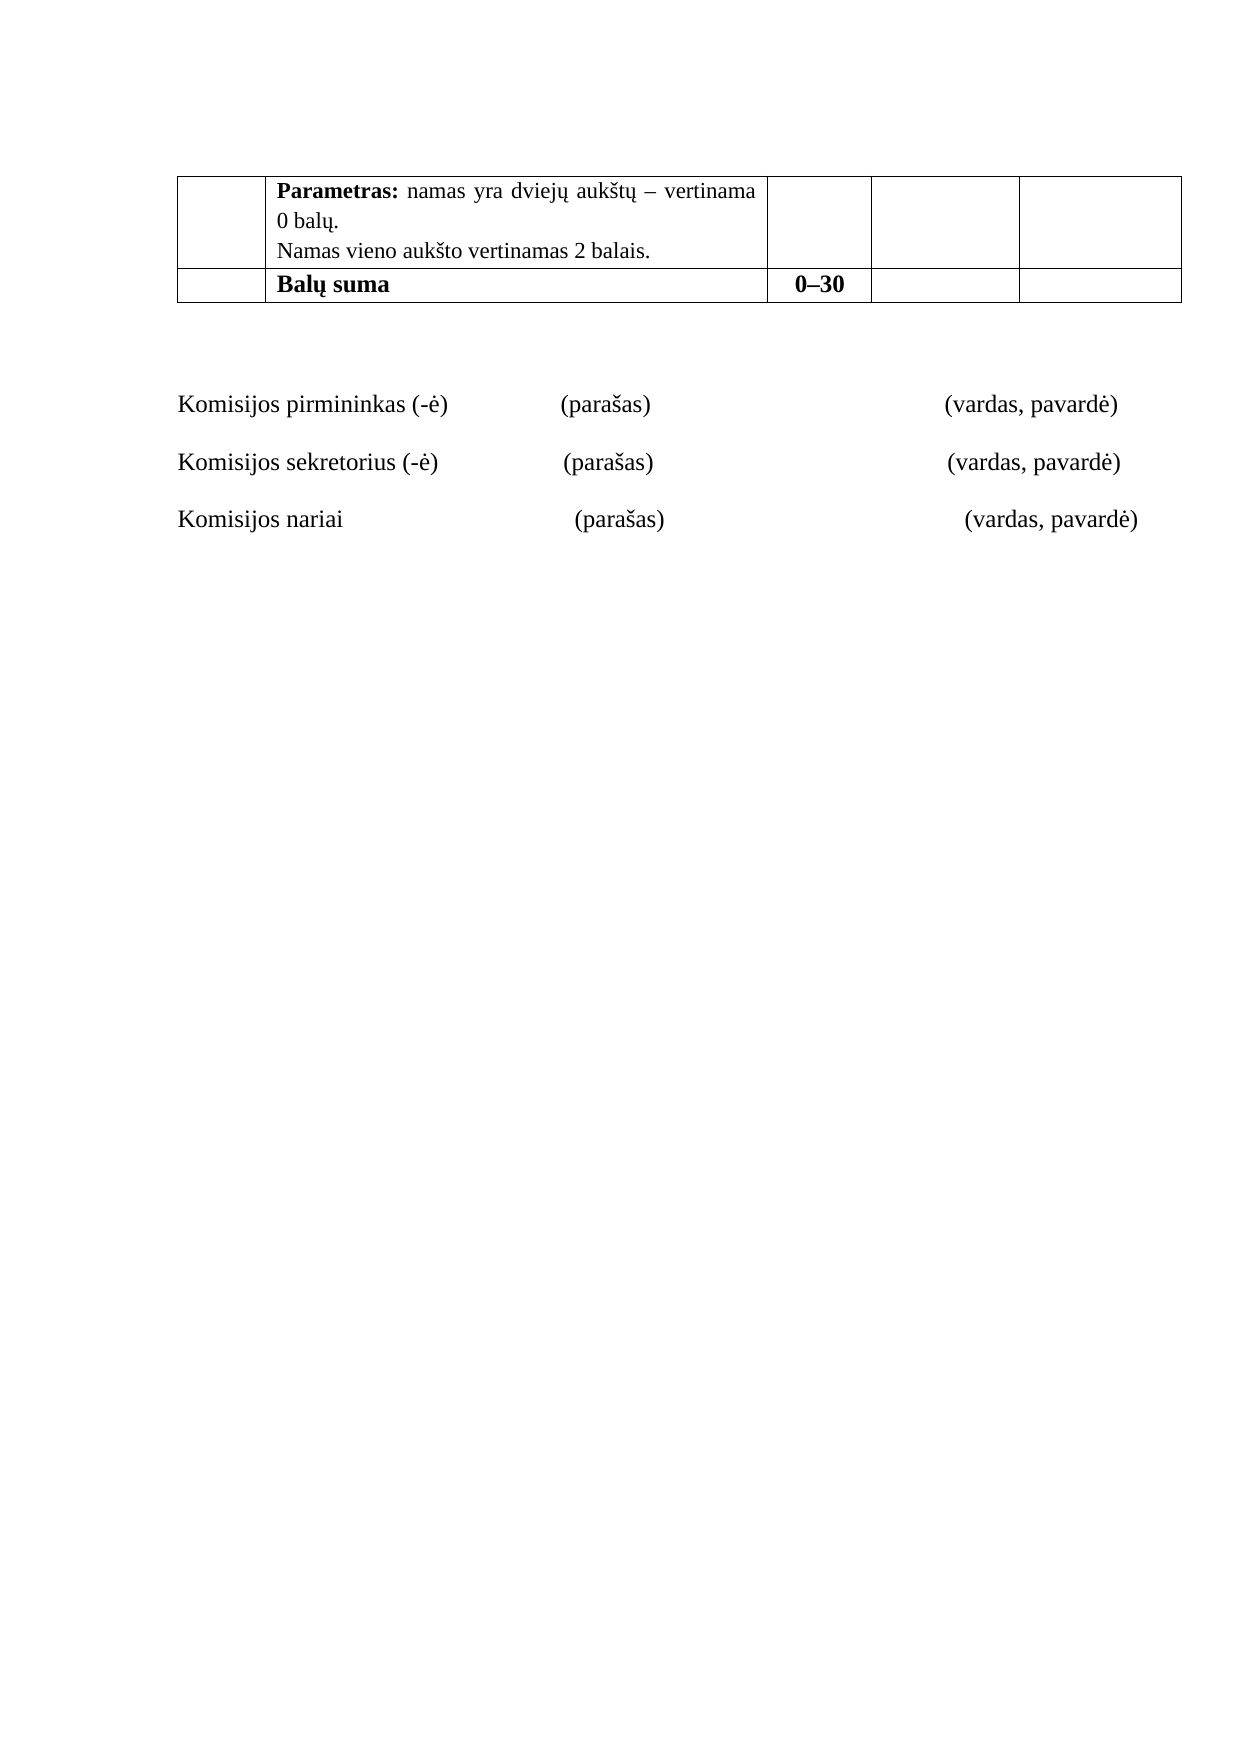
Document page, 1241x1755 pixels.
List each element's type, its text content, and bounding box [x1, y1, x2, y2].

table_cell [1020, 269, 1181, 302]
text Komisijos sekretorius (-ė) (parašas) (vardas, pavardė) [177, 447, 1181, 475]
table_cell [178, 269, 265, 302]
text Komisijos pirmininkas (-ė) (parašas) (vardas, pavardė) [177, 389, 1181, 418]
table_cell [178, 177, 265, 268]
table_cell 0–30 [768, 269, 871, 302]
table_cell [1020, 177, 1181, 268]
table_cell Balų suma [266, 269, 767, 302]
text Komisijos nariai (parašas) (vardas, pavardė) [177, 504, 1181, 533]
table_cell [872, 269, 1019, 302]
table_cell [768, 177, 871, 268]
table_cell Parametras: namas yra dviejų aukštų – vertinama 0 balų. Namas vieno aukšto vertinamas 2 balais. [266, 177, 767, 268]
table_cell [872, 177, 1019, 268]
